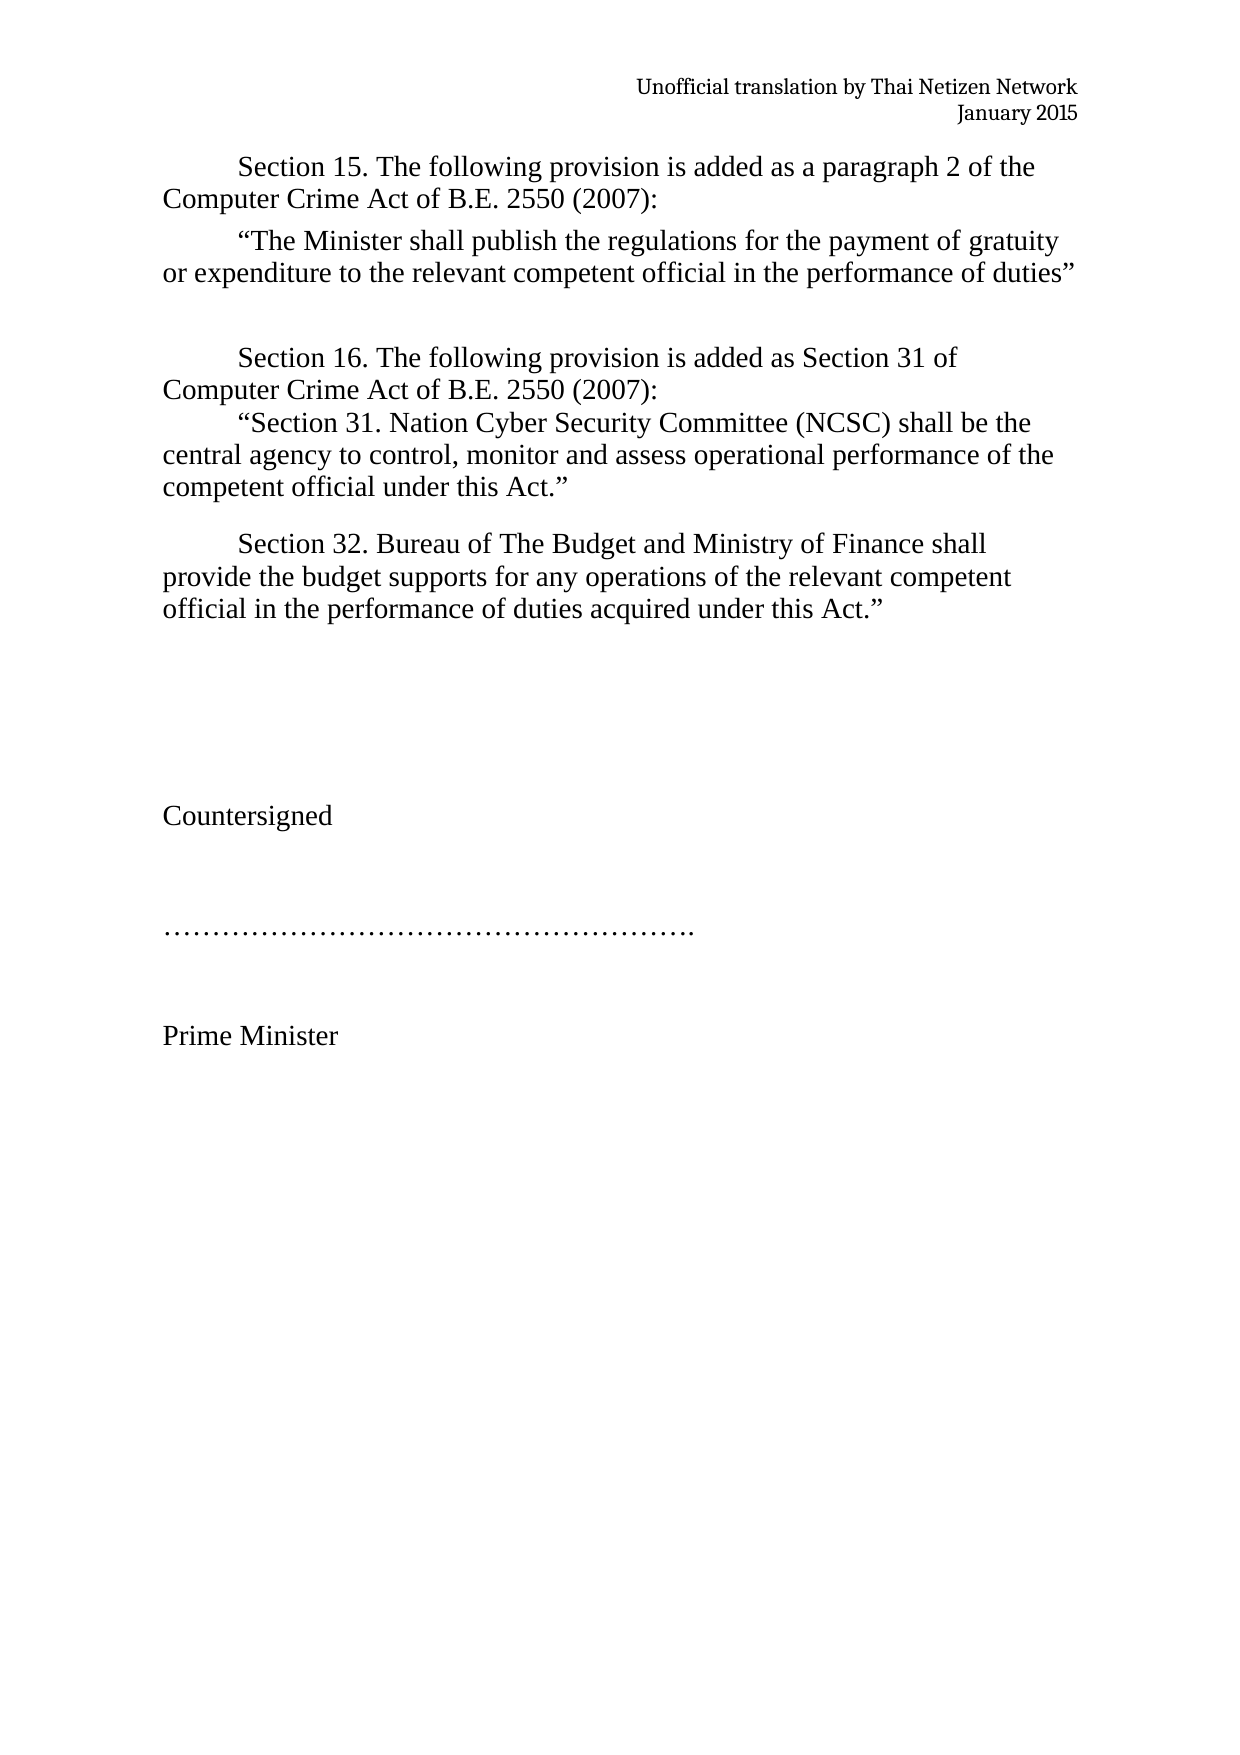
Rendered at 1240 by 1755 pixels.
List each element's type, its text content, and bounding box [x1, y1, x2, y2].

text ………………………………………………. [162, 909, 1078, 942]
text Section 15. The following provision is added as a paragraph 2 of the Computer Crime Act of B.E. 2550 (2007): [162, 150, 1078, 214]
text Section 16. The following provision is added as Section 31 of Computer Crime Act of B.E. 2550 (2007): [162, 341, 1078, 406]
text Section 32. Bureau of The Budget and Ministry of Finance shall provide the budget supports for any operations of the relevant competent official in the performance of duties acquired under this Act.” [162, 528, 1078, 625]
text “The Minister shall publish the regulations for the payment of gratuity or expenditure to the relevant competent official in the performance of duties” [162, 224, 1078, 289]
text Countersigned [162, 799, 1078, 831]
text Prime Minister [162, 1020, 1078, 1052]
text “Section 31. Nation Cyber Security Committee (NCSC) shall be the central agency to control, monitor and assess operational performance of the competent official under this Act.” [162, 406, 1078, 503]
